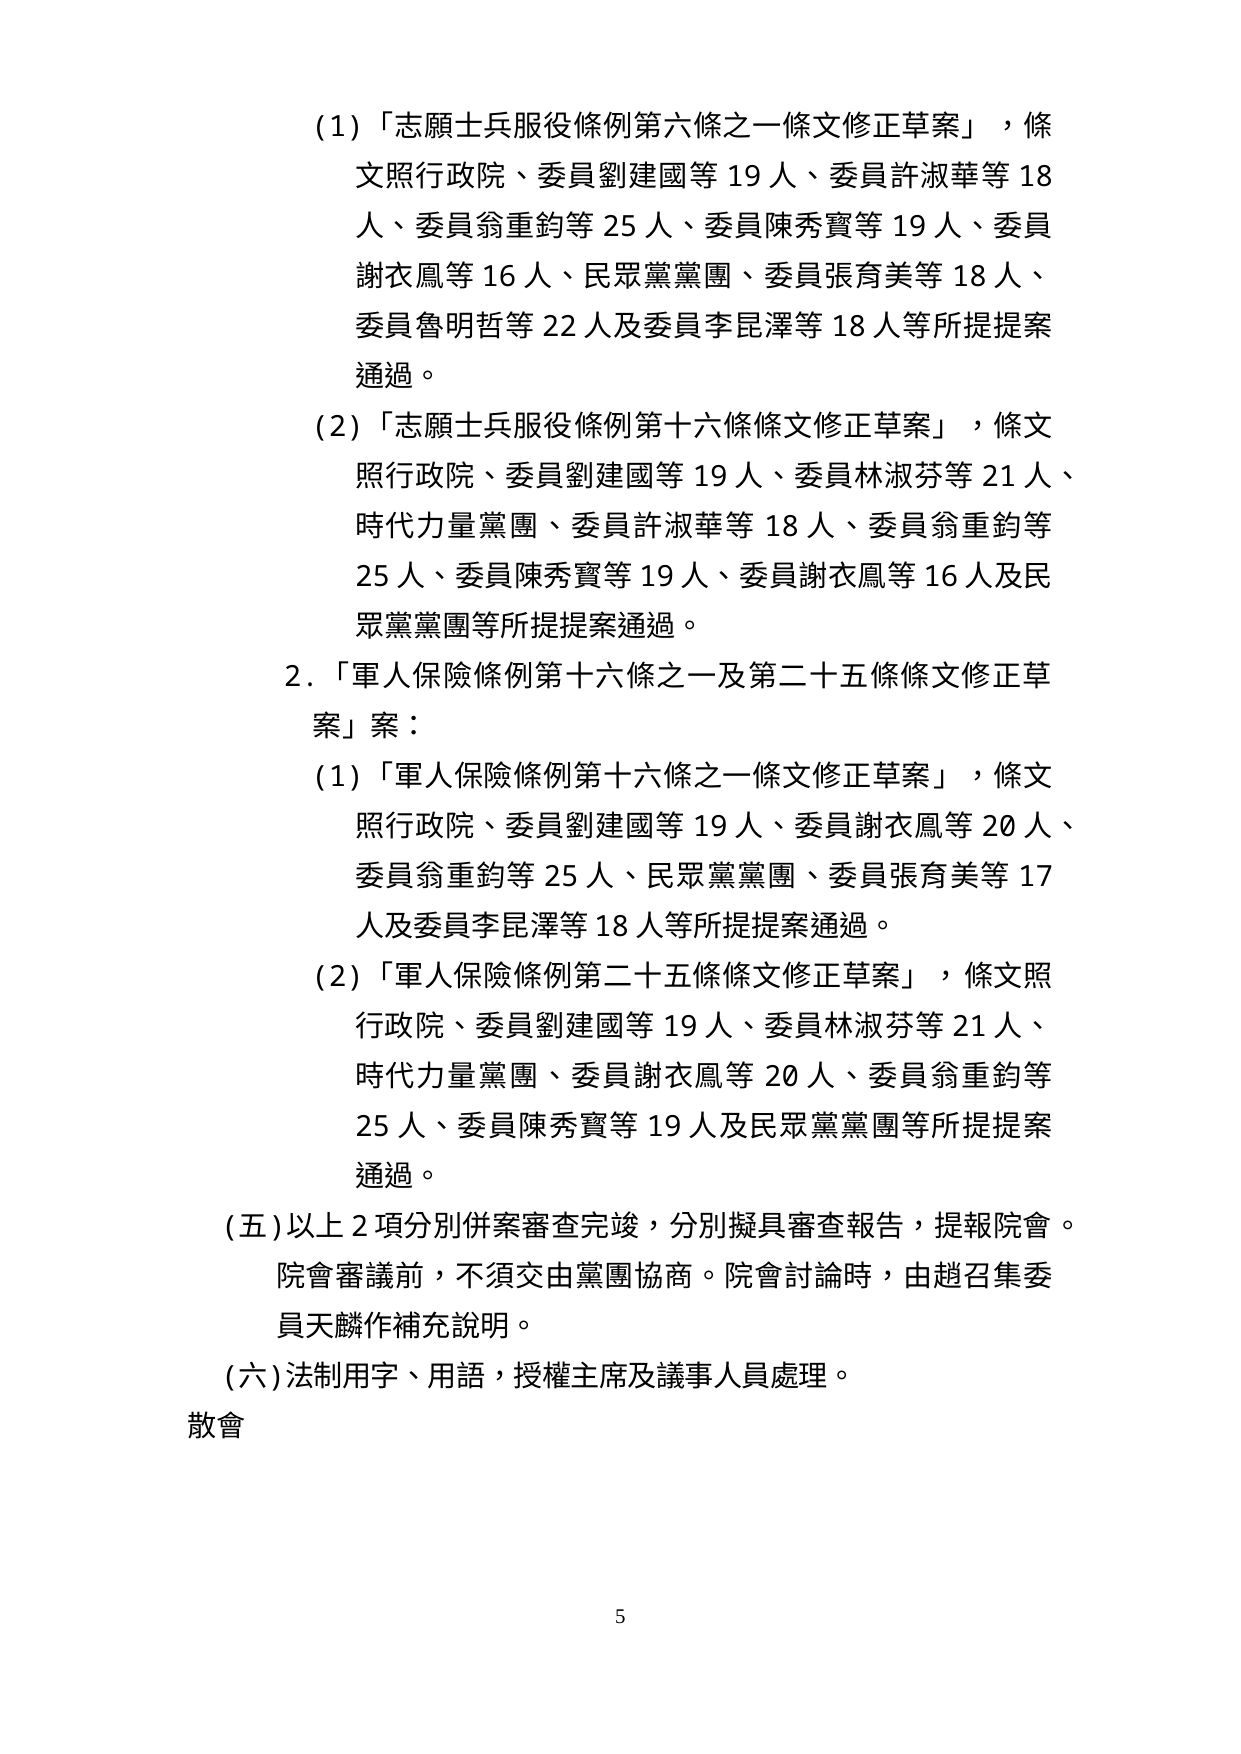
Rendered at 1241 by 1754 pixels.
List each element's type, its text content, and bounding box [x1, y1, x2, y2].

text (1)「志願士兵服役條例第六條之一條文修正草案」，條文照行政院、委員劉建國等19人、委員許淑華等18人、委員翁重鈞等25人、委員陳秀寳等19人、委員謝衣鳯等16人、民眾黨黨團、委員張育美等18人、委員魯明哲等22人及委員李昆澤等18人等所提提案通過。 [311, 96, 1053, 396]
text 散會 [187, 1396, 1053, 1446]
text (2)「軍人保險條例第二十五條條文修正草案」，條文照行政院、委員劉建國等19人、委員林淑芬等21人、時代力量黨團、委員謝衣鳯等20人、委員翁重鈞等25人、委員陳秀寳等19人及民眾黨黨團等所提提案通過。 [311, 946, 1053, 1196]
text (五)以上2項分別併案審查完竣，分別擬具審查報告，提報院會。院會審議前，不須交由黨團協商。院會討論時，由趙召集委員天麟作補充說明。 [221, 1196, 1053, 1346]
text (2)「志願士兵服役條例第十六條條文修正草案」，條文照行政院、委員劉建國等19人、委員林淑芬等21人、時代力量黨團、委員許淑華等18人、委員翁重鈞等25人、委員陳秀寳等19人、委員謝衣鳯等16人及民眾黨黨團等所提提案通過。 [311, 396, 1053, 646]
text 2.「軍人保險條例第十六條之一及第二十五條條文修正草案」案： [283, 646, 1053, 746]
text (1)「軍人保險條例第十六條之一條文修正草案」，條文照行政院、委員劉建國等19人、委員謝衣鳯等20人、委員翁重鈞等25人、民眾黨黨團、委員張育美等17人及委員李昆澤等18人等所提提案通過。 [311, 746, 1053, 946]
text (六)法制用字、用語，授權主席及議事人員處理。 [221, 1346, 1053, 1396]
